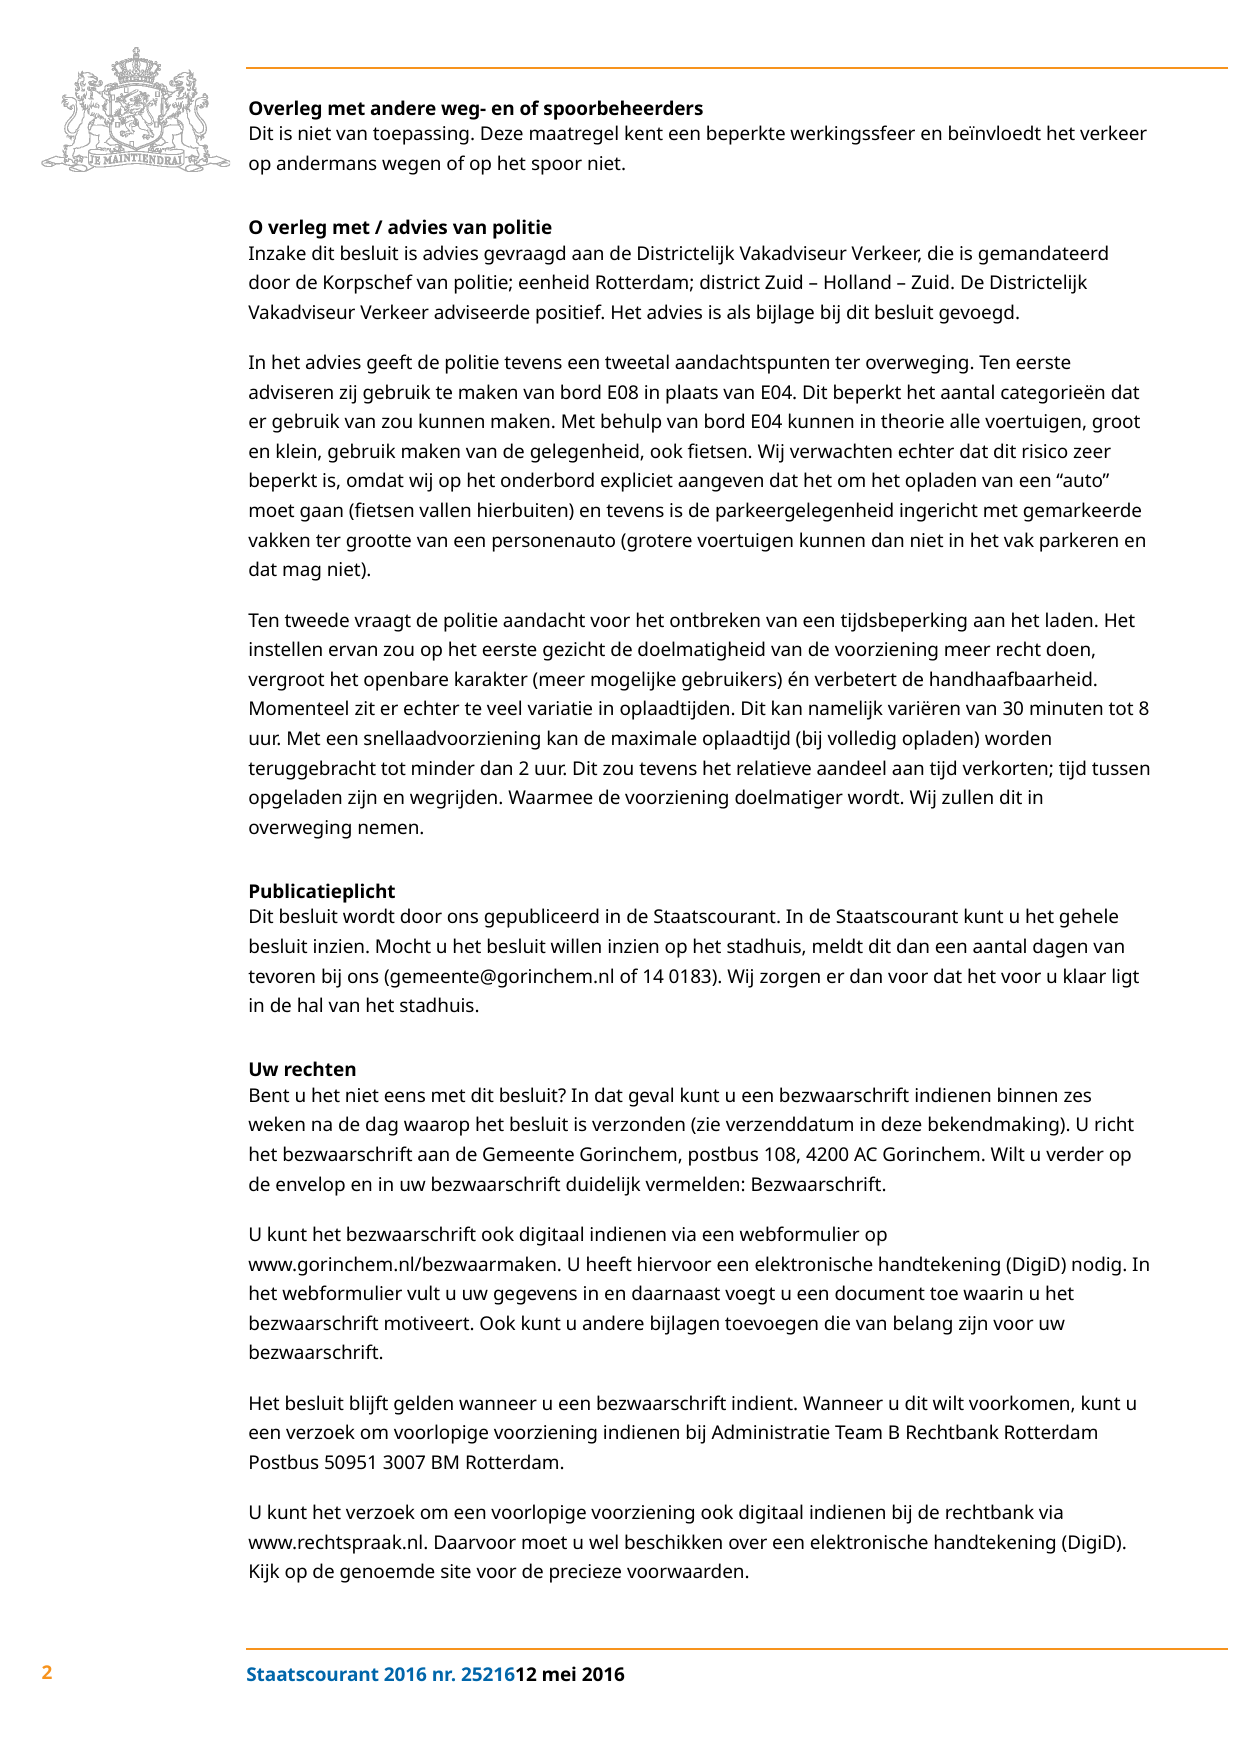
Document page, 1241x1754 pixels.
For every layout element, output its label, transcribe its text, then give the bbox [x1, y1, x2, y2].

picture [41, 47, 231, 172]
text Overleg met andere weg- en of spoorbeheerders [248, 95, 1152, 121]
text Dit is niet van toepassing. Deze maatregel kent een beperkte werkingssfeer en beïnvloedt het verkeer op andermans wegen of op het spoor niet. [248, 121, 1152, 176]
text U kunt het verzoek om een voorlopige voorziening ook digitaal indienen bij de rechtbank via www.rechtspraak.nl. Daarvoor moet u wel beschikken over een elektronische handtekening (DigiD). Kijk op de genoemde site voor de precieze voorwaarden. [248, 1499, 1152, 1584]
text Inzake dit besluit is advies gevraagd aan de Districtelijk Vakadviseur Verkeer, die is gemandateerd door de Korpschef van politie; eenheid Rotterdam; district Zuid – Holland – Zuid. De Districtelijk Vakadviseur Verkeer adviseerde positief. Het advies is als bijlage bij dit besluit gevoegd. [248, 240, 1152, 325]
text Uw rechten [248, 1056, 1152, 1082]
text U kunt het bezwaarschrift ook digitaal indienen via een webformulier op www.gorinchem.nl/bezwaarmaken. U heeft hiervoor een elektronische handtekening (DigiD) nodig. In het webformulier vult u uw gegevens in en daarnaast voegt u een document toe waarin u het bezwaarschrift motiveert. Ook kunt u andere bijlagen toevoegen die van belang zijn voor uw bezwaarschrift. [248, 1221, 1152, 1365]
text In het advies geeft de politie tevens een tweetal aandachtspunten ter overweging. Ten eerste adviseren zij gebruik te maken van bord E08 in plaats van E04. Dit beperkt het aantal categorieën dat er gebruik van zou kunnen maken. Met behulp van bord E04 kunnen in theorie alle voertuigen, groot en klein, gebruik maken van de gelegenheid, ook fietsen. Wij verwachten echter dat dit risico zeer beperkt is, omdat wij op het onderbord expliciet aangeven dat het om het opladen van een “auto” moet gaan (fietsen vallen hierbuiten) en tevens is de parkeergelegenheid ingericht met gemarkeerde vakken ter grootte van een personenauto (grotere voertuigen kunnen dan niet in het vak parkeren en dat mag niet). [248, 349, 1152, 582]
text Bent u het niet eens met dit besluit? In dat geval kunt u een bezwaarschrift indienen binnen zes weken na de dag waarop het besluit is verzonden (zie verzenddatum in deze bekendmaking). U richt het bezwaarschrift aan de Gemeente Gorinchem, postbus 108, 4200 AC Gorinchem. Wilt u verder op de envelop en in uw bezwaarschrift duidelijk vermelden: Bezwaarschrift. [248, 1082, 1152, 1197]
text Dit besluit wordt door ons gepubliceerd in de Staatscourant. In de Staatscourant kunt u het gehele besluit inzien. Mocht u het besluit willen inzien op het stadhuis, meldt dit dan een aantal dagen van tevoren bij ons (gemeente@gorinchem.nl of 14 0183). Wij zorgen er dan voor dat het voor u klaar ligt in de hal van het stadhuis. [248, 904, 1152, 1018]
text Het besluit blijft gelden wanneer u een bezwaarschrift indient. Wanneer u dit wilt voorkomen, kunt u een verzoek om voorlopige voorziening indienen bij Administratie Team B Rechtbank Rotterdam Postbus 50951 3007 BM Rotterdam. [248, 1390, 1152, 1475]
text O verleg met / advies van politie [248, 214, 1152, 240]
text Ten tweede vraagt de politie aandacht voor het ontbreken van een tijdsbeperking aan het laden. Het instellen ervan zou op het eerste gezicht de doelmatigheid van de voorziening meer recht doen, vergroot het openbare karakter (meer mogelijke gebruikers) én verbetert de handhaafbaarheid. Momenteel zit er echter te veel variatie in oplaadtijden. Dit kan namelijk variëren van 30 minuten tot 8 uur. Met een snellaadvoorziening kan de maximale oplaadtijd (bij volledig opladen) worden teruggebracht tot minder dan 2 uur. Dit zou tevens het relatieve aandeel aan tijd verkorten; tijd tussen opgeladen zijn en wegrijden. Waarmee de voorziening doelmatiger wordt. Wij zullen dit in overweging nemen. [248, 607, 1152, 840]
text Publicatieplicht [248, 878, 1152, 904]
